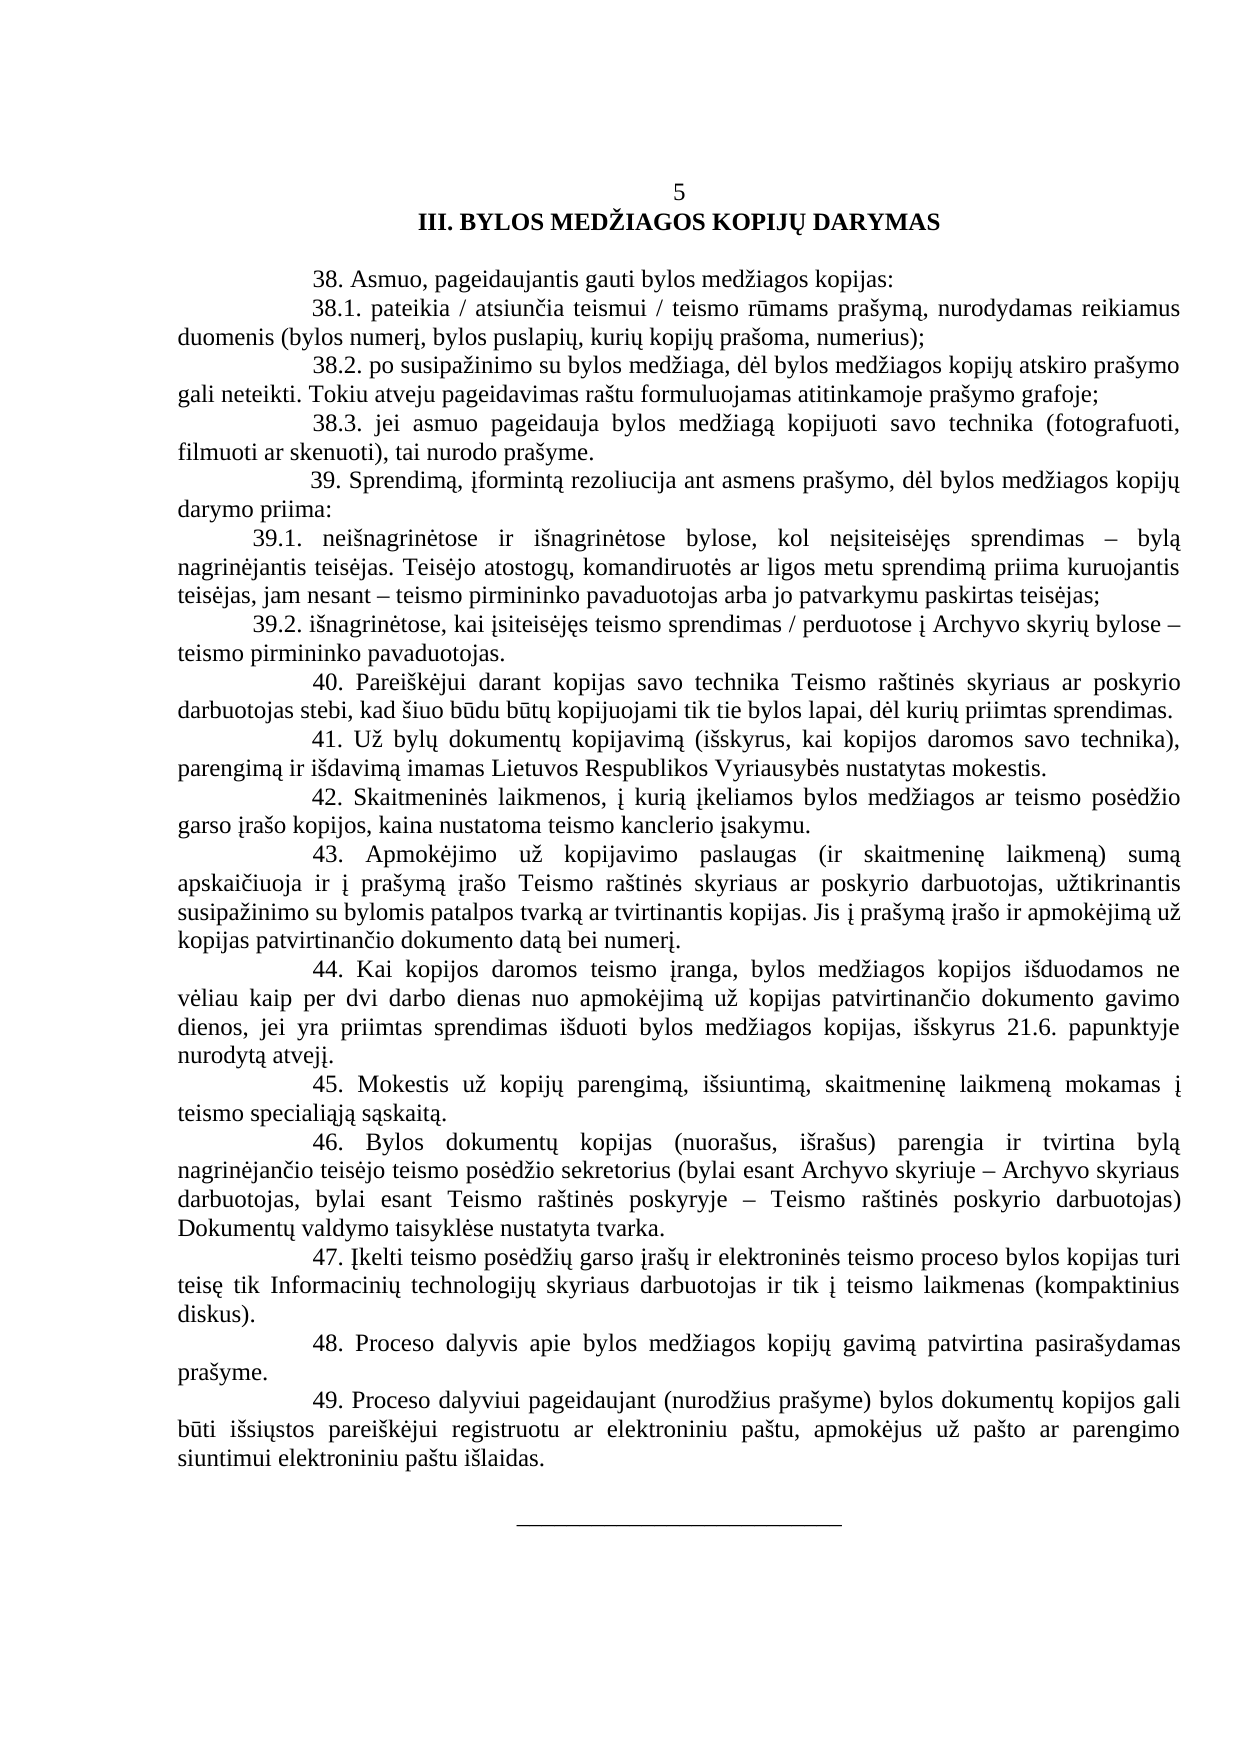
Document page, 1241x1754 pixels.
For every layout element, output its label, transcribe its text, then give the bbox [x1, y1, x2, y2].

text 39. Sprendimą, įformintą rezoliucija ant asmens prašymo, dėl bylos medžiagos kopijų darymo priima: [177, 465, 1181, 523]
text 49. Proceso dalyviui pageidaujant (nurodžius prašyme) bylos dokumentų kopijos gali būti išsiųstos pareiškėjui registruotu ar elektroniniu paštu, apmokėjus už pašto ar parengimo siuntimui elektroniniu paštu išlaidas. [177, 1385, 1181, 1472]
text 39.1. neišnagrinėtose ir išnagrinėtose bylose, kol neįsiteisėjęs sprendimas – bylą nagrinėjantis teisėjas. Teisėjo atostogų, komandiruotės ar ligos metu sprendimą priima kuruojantis teisėjas, jam nesant – teismo pirmininko pavaduotojas arba jo patvarkymu paskirtas teisėjas; [177, 523, 1181, 609]
text 41. Už bylų dokumentų kopijavimą (išskyrus, kai kopijos daromos savo technika), parengimą ir išdavimą imamas Lietuvos Respublikos Vyriausybės nustatytas mokestis. [177, 724, 1181, 782]
text 47. Įkelti teismo posėdžių garso įrašų ir elektroninės teismo proceso bylos kopijas turi teisę tik Informacinių technologijų skyriaus darbuotojas ir tik į teismo laikmenas (kompaktinius diskus). [177, 1242, 1181, 1328]
text 38. Asmuo, pageidaujantis gauti bylos medžiagos kopijas: [177, 264, 1181, 293]
text 38.1. pateikia / atsiunčia teismui / teismo rūmams prašymą, nurodydamas reikiamus duomenis (bylos numerį, bylos puslapių, kurių kopijų prašoma, numerius); [177, 293, 1181, 350]
text 45. Mokestis už kopijų parengimą, išsiuntimą, skaitmeninę laikmeną mokamas į teismo specialiąją sąskaitą. [177, 1069, 1181, 1127]
text 46. Bylos dokumentų kopijas (nuorašus, išrašus) parengia ir tvirtina bylą nagrinėjančio teisėjo teismo posėdžio sekretorius (bylai esant Archyvo skyriuje – Archyvo skyriaus darbuotojas, bylai esant Teismo raštinės poskyryje – Teismo raštinės poskyrio darbuotojas) Dokumentų valdymo taisyklėse nustatyta tvarka. [177, 1127, 1181, 1242]
text 44. Kai kopijos daromos teismo įranga, bylos medžiagos kopijos išduodamos ne vėliau kaip per dvi darbo dienas nuo apmokėjimą už kopijas patvirtinančio dokumento gavimo dienos, jei yra priimtas sprendimas išduoti bylos medžiagos kopijas, išskyrus 21.6. papunktyje nurodytą atvejį. [177, 954, 1181, 1069]
text 38.2. po susipažinimo su bylos medžiaga, dėl bylos medžiagos kopijų atskiro prašymo gali neteikti. Tokiu atveju pageidavimas raštu formuluojamas atitinkamoje prašymo grafoje; [177, 350, 1181, 408]
text III. BYLOS MEDŽIAGOS KOPIJŲ DARYMAS [177, 207, 1181, 235]
text __________________________ [177, 1500, 1181, 1529]
text 48. Proceso dalyvis apie bylos medžiagos kopijų gavimą patvirtina pasirašydamas prašyme. [177, 1328, 1181, 1385]
text 39.2. išnagrinėtose, kai įsiteisėjęs teismo sprendimas / perduotose į Archyvo skyrių bylose – teismo pirmininko pavaduotojas. [177, 609, 1181, 667]
text 43. Apmokėjimo už kopijavimo paslaugas (ir skaitmeninę laikmeną) sumą apskaičiuoja ir į prašymą įrašo Teismo raštinės skyriaus ar poskyrio darbuotojas, užtikrinantis susipažinimo su bylomis patalpos tvarką ar tvirtinantis kopijas. Jis į prašymą įrašo ir apmokėjimą už kopijas patvirtinančio dokumento datą bei numerį. [177, 839, 1181, 954]
text 42. Skaitmeninės laikmenos, į kurią įkeliamos bylos medžiagos ar teismo posėdžio garso įrašo kopijos, kaina nustatoma teismo kanclerio įsakymu. [177, 782, 1181, 839]
text 40. Pareiškėjui darant kopijas savo technika Teismo raštinės skyriaus ar poskyrio darbuotojas stebi, kad šiuo būdu būtų kopijuojami tik tie bylos lapai, dėl kurių priimtas sprendimas. [177, 667, 1181, 724]
text 38.3. jei asmuo pageidauja bylos medžiagą kopijuoti savo technika (fotografuoti, filmuoti ar skenuoti), tai nurodo prašyme. [177, 408, 1181, 465]
